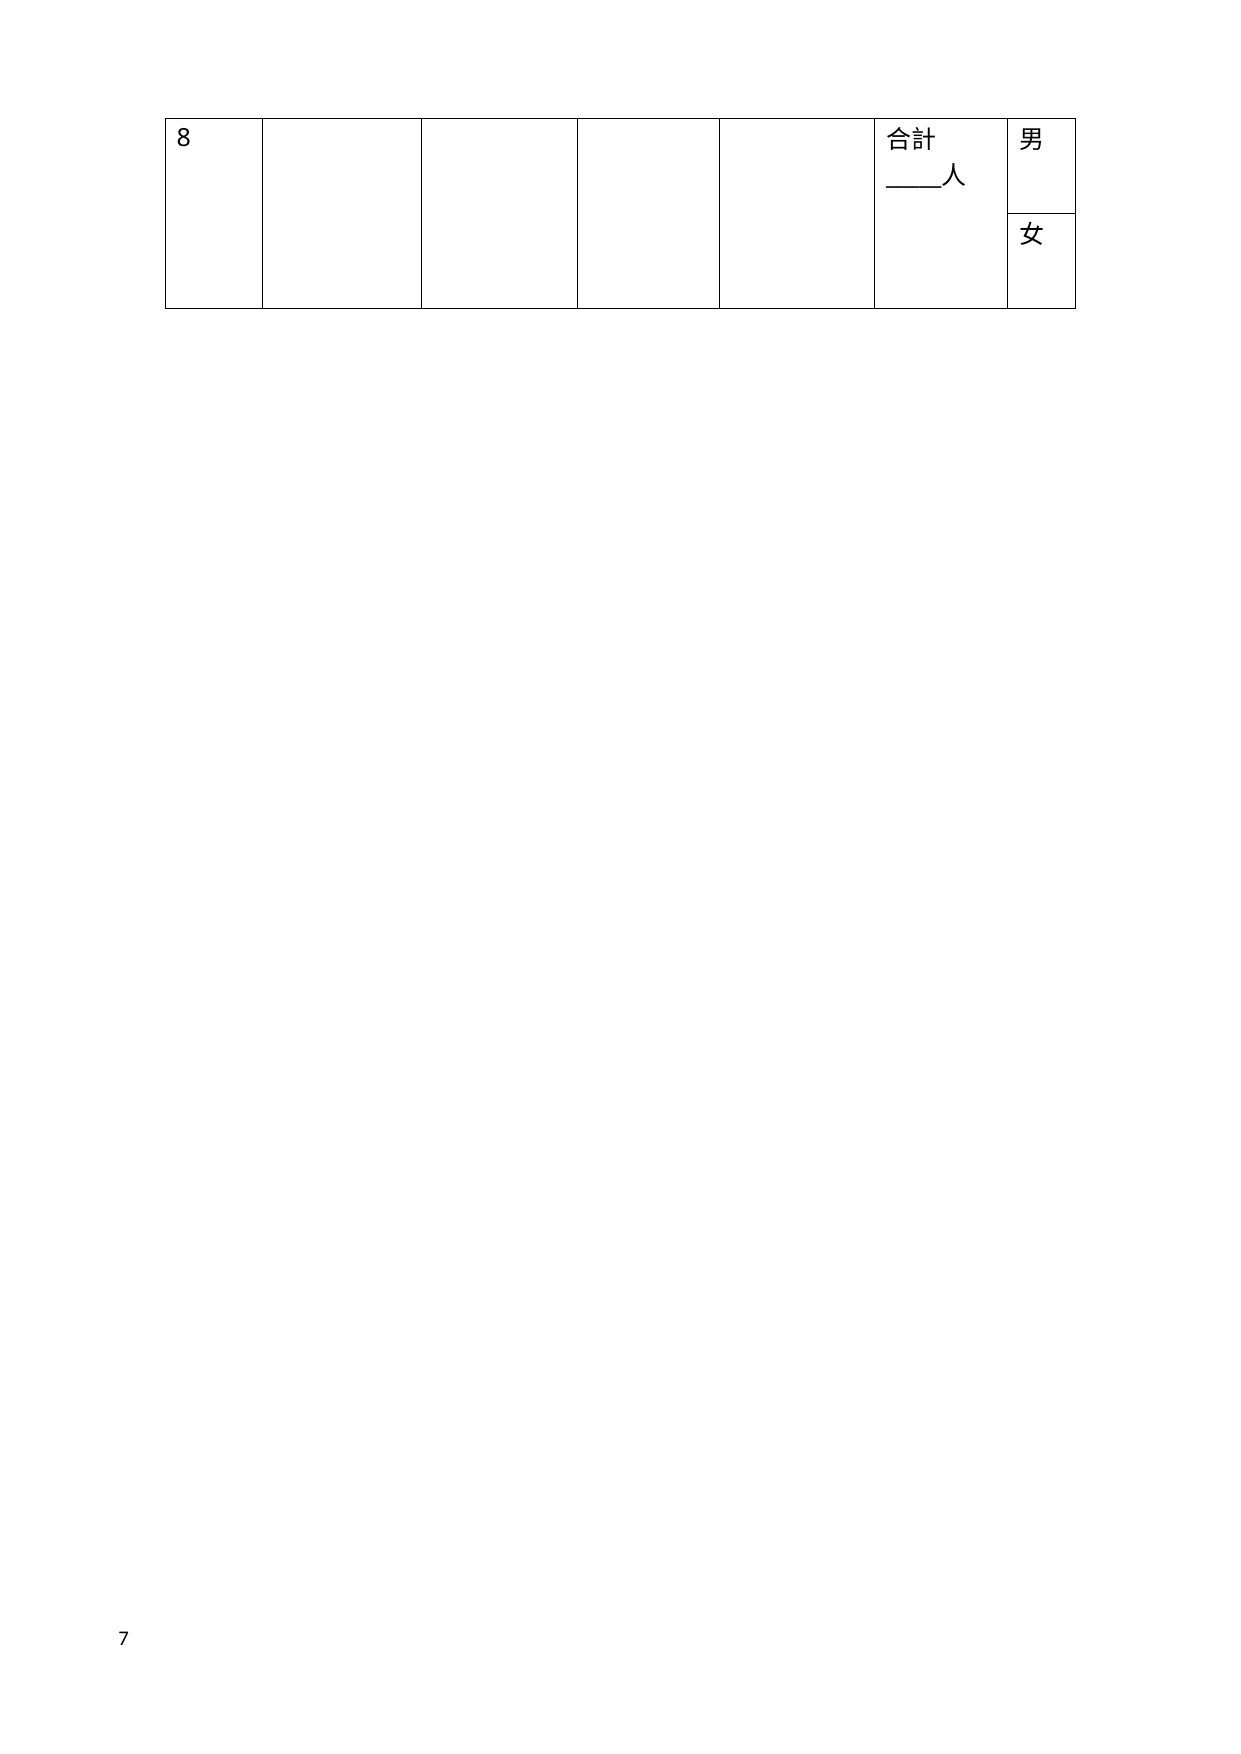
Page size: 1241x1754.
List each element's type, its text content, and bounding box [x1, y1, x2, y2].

table_cell 合計 _____人 [875, 119, 1007, 308]
table_cell [422, 119, 577, 308]
table_cell 8 [166, 119, 262, 308]
table_cell [578, 119, 719, 308]
table_cell 男 [1008, 119, 1075, 213]
table_cell 女 [1008, 214, 1075, 308]
table_cell [720, 119, 874, 308]
table_cell [263, 119, 421, 308]
